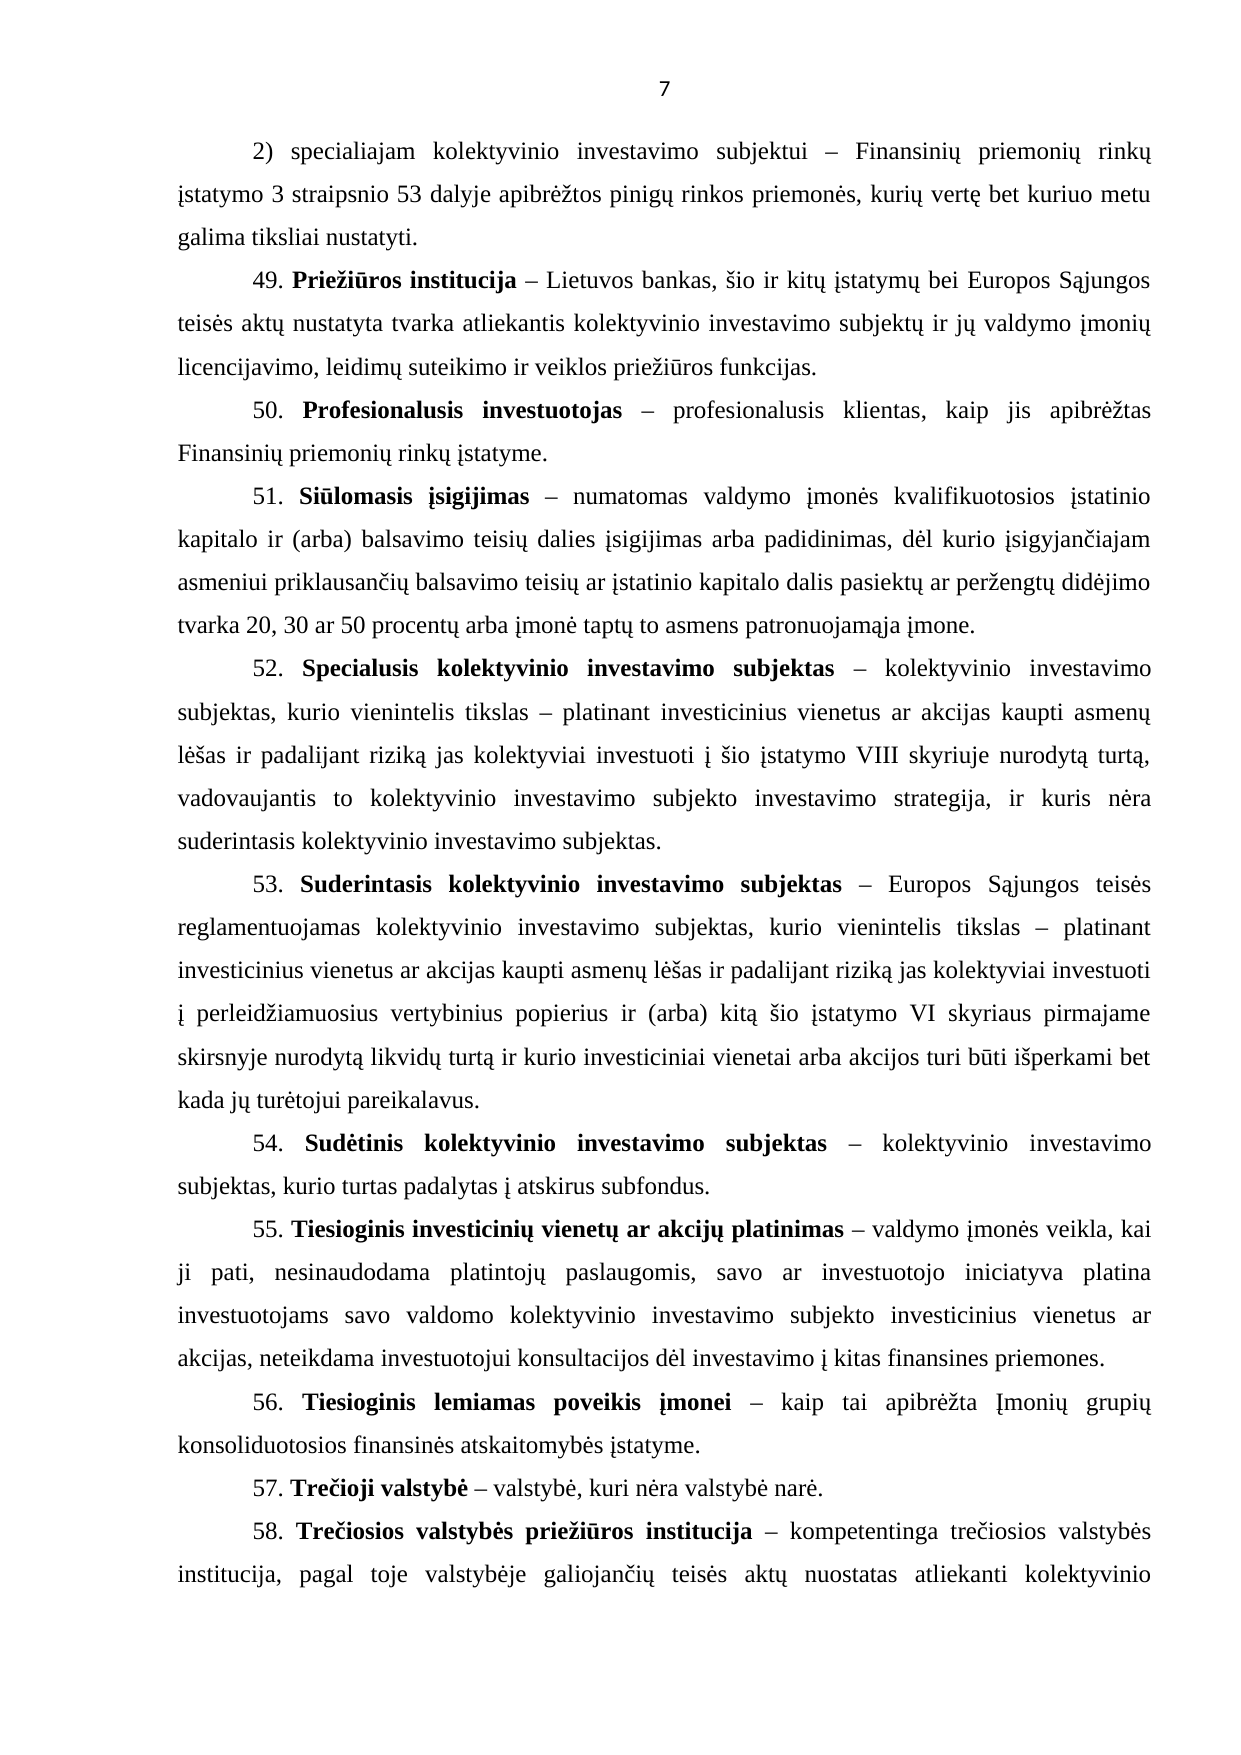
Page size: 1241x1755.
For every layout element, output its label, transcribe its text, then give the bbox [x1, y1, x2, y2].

text 58. Trečiosios valstybės priežiūros institucija – kompetentinga trečiosios valstybės institucija, pagal toje valstybėje galiojančių teisės aktų nuostatas atliekanti kolektyvinio [177, 1516, 1152, 1588]
text 50. Profesionalusis investuotojas – profesionalusis klientas, kaip jis apibrėžtas Finansinių priemonių rinkų įstatyme. [177, 395, 1152, 467]
text 2) specialiajam kolektyvinio investavimo subjektui – Finansinių priemonių rinkų įstatymo 3 straipsnio 53 dalyje apibrėžtos pinigų rinkos priemonės, kurių vertę bet kuriuo metu galima tiksliai nustatyti. [177, 136, 1152, 251]
text 52. Specialusis kolektyvinio investavimo subjektas – kolektyvinio investavimo subjektas, kurio vienintelis tikslas – platinant investicinius vienetus ar akcijas kaupti asmenų lėšas ir padalijant riziką jas kolektyviai investuoti į šio įstatymo VIII skyriuje nurodytą turtą, vadovaujantis to kolektyvinio investavimo subjekto investavimo strategija, ir kuris nėra suderintasis kolektyvinio investavimo subjektas. [177, 653, 1152, 855]
text 49. Priežiūros institucija – Lietuvos bankas, šio ir kitų įstatymų bei Europos Sąjungos teisės aktų nustatyta tvarka atliekantis kolektyvinio investavimo subjektų ir jų valdymo įmonių licencijavimo, leidimų suteikimo ir veiklos priežiūros funkcijas. [177, 265, 1152, 380]
text 51. Siūlomasis įsigijimas – numatomas valdymo įmonės kvalifikuotosios įstatinio kapitalo ir (arba) balsavimo teisių dalies įsigijimas arba padidinimas, dėl kurio įsigyjančiajam asmeniui priklausančių balsavimo teisių ar įstatinio kapitalo dalis pasiektų ar peržengtų didėjimo tvarka 20, 30 ar 50 procentų arba įmonė taptų to asmens patronuojamąja įmone. [177, 481, 1152, 639]
text 57. Trečioji valstybė – valstybė, kuri nėra valstybė narė. [177, 1473, 1152, 1502]
text 56. Tiesioginis lemiamas poveikis įmonei – kaip tai apibrėžta Įmonių grupių konsoliduotosios finansinės atskaitomybės įstatyme. [177, 1387, 1152, 1458]
text 54. Sudėtinis kolektyvinio investavimo subjektas – kolektyvinio investavimo subjektas, kurio turtas padalytas į atskirus subfondus. [177, 1128, 1152, 1200]
text 55. Tiesioginis investicinių vienetų ar akcijų platinimas – valdymo įmonės veikla, kai ji pati, nesinaudodama platintojų paslaugomis, savo ar investuotojo iniciatyva platina investuotojams savo valdomo kolektyvinio investavimo subjekto investicinius vienetus ar akcijas, neteikdama investuotojui konsultacijos dėl investavimo į kitas finansines priemones. [177, 1214, 1152, 1372]
text 53. Suderintasis kolektyvinio investavimo subjektas – Europos Sąjungos teisės reglamentuojamas kolektyvinio investavimo subjektas, kurio vienintelis tikslas – platinant investicinius vienetus ar akcijas kaupti asmenų lėšas ir padalijant riziką jas kolektyviai investuoti į perleidžiamuosius vertybinius popierius ir (arba) kitą šio įstatymo VI skyriaus pirmajame skirsnyje nurodytą likvidų turtą ir kurio investiciniai vienetai arba akcijos turi būti išperkami bet kada jų turėtojui pareikalavus. [177, 869, 1152, 1113]
